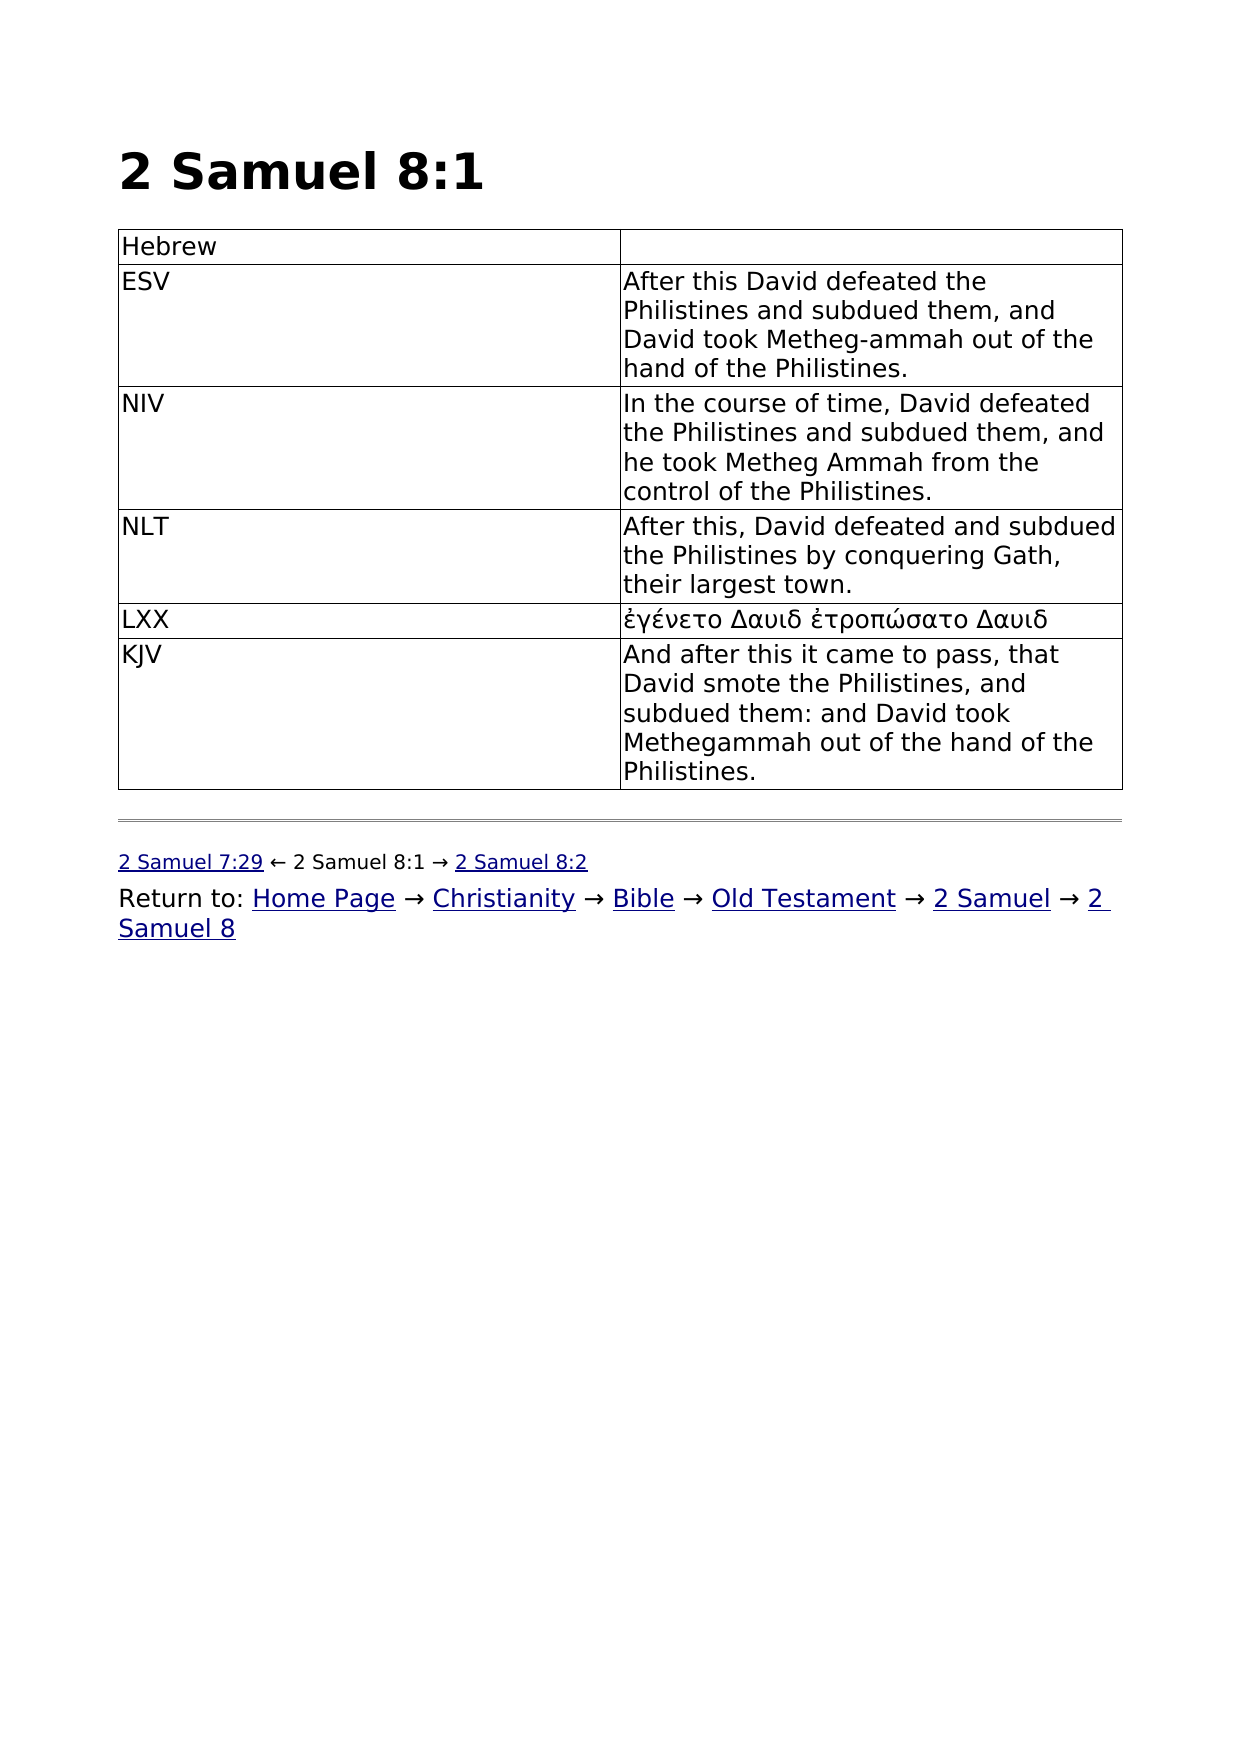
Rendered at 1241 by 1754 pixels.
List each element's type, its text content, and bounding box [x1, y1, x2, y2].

table_cell KJV [119, 639, 620, 789]
subtitle 2 Samuel 8:1 [118, 143, 1122, 201]
table_cell NIV [119, 387, 620, 509]
table_cell And after this it came to pass, that David smote the Philistines, and subdued them: and David took Methegammah out of the hand of the Philistines. [621, 639, 1122, 789]
table_cell After this, David defeated and subdued the Philistines by conquering Gath, their largest town. [621, 510, 1122, 602]
table_cell After this David defeated the Philistines and subdued them, and David took Metheg-ammah out of the hand of the Philistines. [621, 265, 1122, 386]
table_cell In the course of time, David defeated the Philistines and subdued them, and he took Metheg Ammah from the control of the Philistines. [621, 387, 1122, 509]
text Return to: Home Page → Christianity → Bible → Old Testament → 2 Samuel → 2 Samuel 8 [118, 884, 1122, 943]
table_cell LXX [119, 604, 620, 637]
table_header [621, 230, 1122, 264]
table_cell ESV [119, 265, 620, 386]
text 2 Samuel 7:29 ← 2 Samuel 8:1 → 2 Samuel 8:2 [118, 851, 1122, 884]
table_cell ἐγένετο Δαυιδ ἐτροπώσατο Δαυιδ [621, 604, 1122, 637]
table_cell NLT [119, 510, 620, 602]
table_header Hebrew [119, 230, 620, 264]
